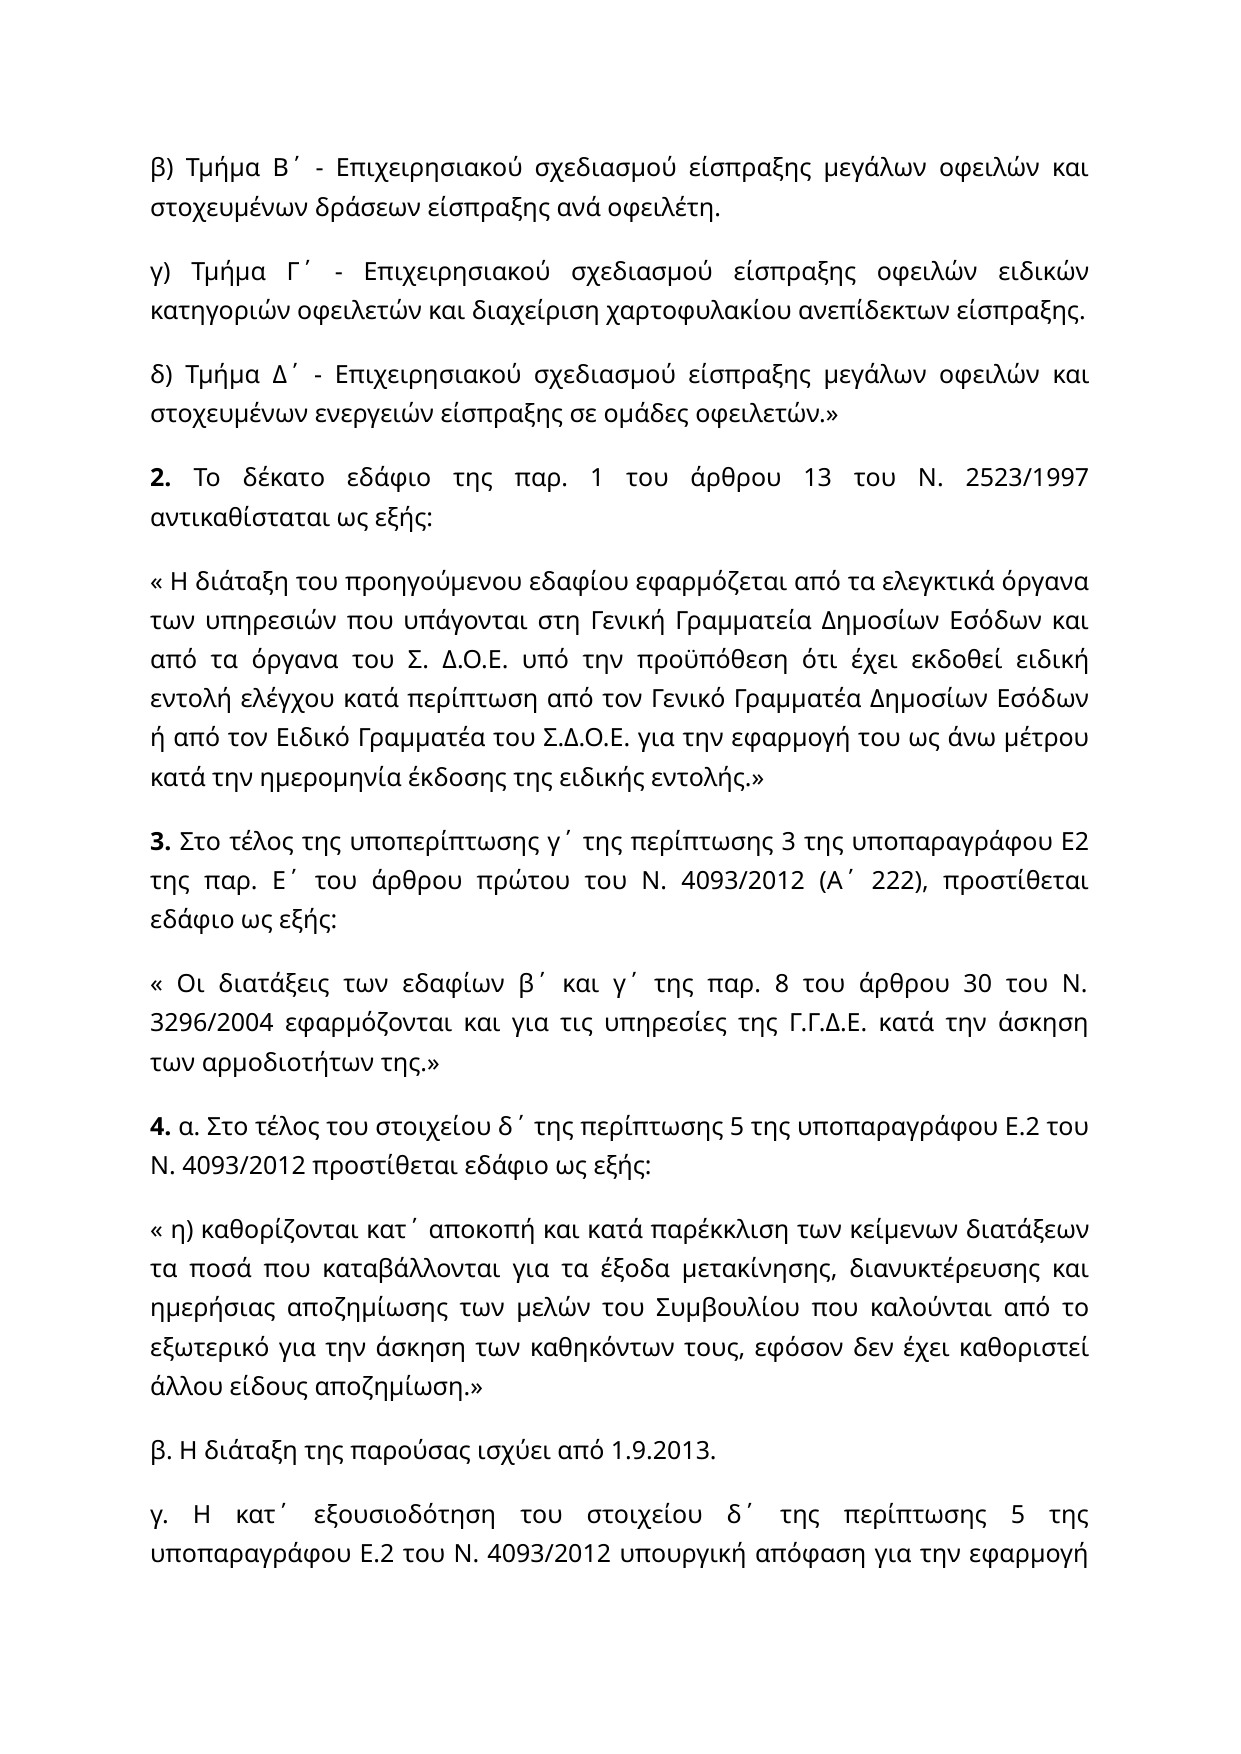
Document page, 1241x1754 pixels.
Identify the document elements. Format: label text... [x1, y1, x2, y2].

text 4. α. Στο τέλος του στοιχείου δ΄ της περίπτωσης 5 της υποπαραγράφου Ε.2 του Ν. 4093/2012 προστίθεται εδάφιο ως εξής: [150, 1108, 1090, 1182]
text β) Τμήμα Β΄ - Επιχειρησιακού σχεδιασμού είσπραξης μεγάλων οφειλών και στοχευμένων δράσεων είσπραξης ανά οφειλέτη. [150, 150, 1090, 223]
text δ) Τμήμα Δ΄ - Επιχειρησιακού σχεδιασμού είσπραξης μεγάλων οφειλών και στοχευμένων ενεργειών είσπραξης σε ομάδες οφειλετών.» [150, 357, 1090, 430]
text « η) καθορίζονται κατ΄ αποκοπή και κατά παρέκκλιση των κείμενων διατάξεων τα ποσά που καταβάλλονται για τα έξοδα μετακίνησης, διανυκτέρευσης και ημερήσιας αποζημίωσης των μελών του Συμβουλίου που καλούνται από το εξωτερικό για την άσκηση των καθηκόντων τους, εφόσον δεν έχει καθοριστεί άλλου είδους αποζημίωση.» [150, 1212, 1090, 1402]
text 2. Το δέκατο εδάφιο της παρ. 1 του άρθρου 13 του Ν. 2523/1997 αντικαθίσταται ως εξής: [150, 460, 1090, 533]
text γ) Τμήμα Γ΄ - Επιχειρησιακού σχεδιασμού είσπραξης οφειλών ειδικών κατηγοριών οφειλετών και διαχείριση χαρτοφυλακίου ανεπίδεκτων είσπραξης. [150, 253, 1090, 327]
text β. Η διάταξη της παρούσας ισχύει από 1.9.2013. [150, 1432, 1090, 1467]
text 3. Στο τέλος της υποπερίπτωσης γ΄ της περίπτωσης 3 της υποπαραγράφου Ε2 της παρ. Ε΄ του άρθρου πρώτου του Ν. 4093/2012 (Α΄ 222), προστίθεται εδάφιο ως εξής: [150, 823, 1090, 936]
text γ. Η κατ΄ εξουσιοδότηση του στοιχείου δ΄ της περίπτωσης 5 της υποπαραγράφου Ε.2 του Ν. 4093/2012 υπουργική απόφαση για την εφαρμογή [150, 1497, 1090, 1570]
text « Οι διατάξεις των εδαφίων β΄ και γ΄ της παρ. 8 του άρθρου 30 του Ν. 3296/2004 εφαρμόζονται και για τις υπηρεσίες της Γ.Γ.Δ.Ε. κατά την άσκηση των αρμοδιοτήτων της.» [150, 966, 1090, 1078]
text « Η διάταξη του προηγούμενου εδαφίου εφαρμόζεται από τα ελεγκτικά όργανα των υπηρεσιών που υπάγονται στη Γενική Γραμματεία Δημοσίων Εσόδων και από τα όργανα του Σ. Δ.Ο.Ε. υπό την προϋπόθεση ότι έχει εκδοθεί ειδική εντολή ελέγχου κατά περίπτωση από τον Γενικό Γραμματέα Δημοσίων Εσόδων ή από τον Ειδικό Γραμματέα του Σ.Δ.Ο.Ε. για την εφαρμογή του ως άνω μέτρου κατά την ημερομηνία έκδοσης της ειδικής εντολής.» [150, 563, 1090, 793]
